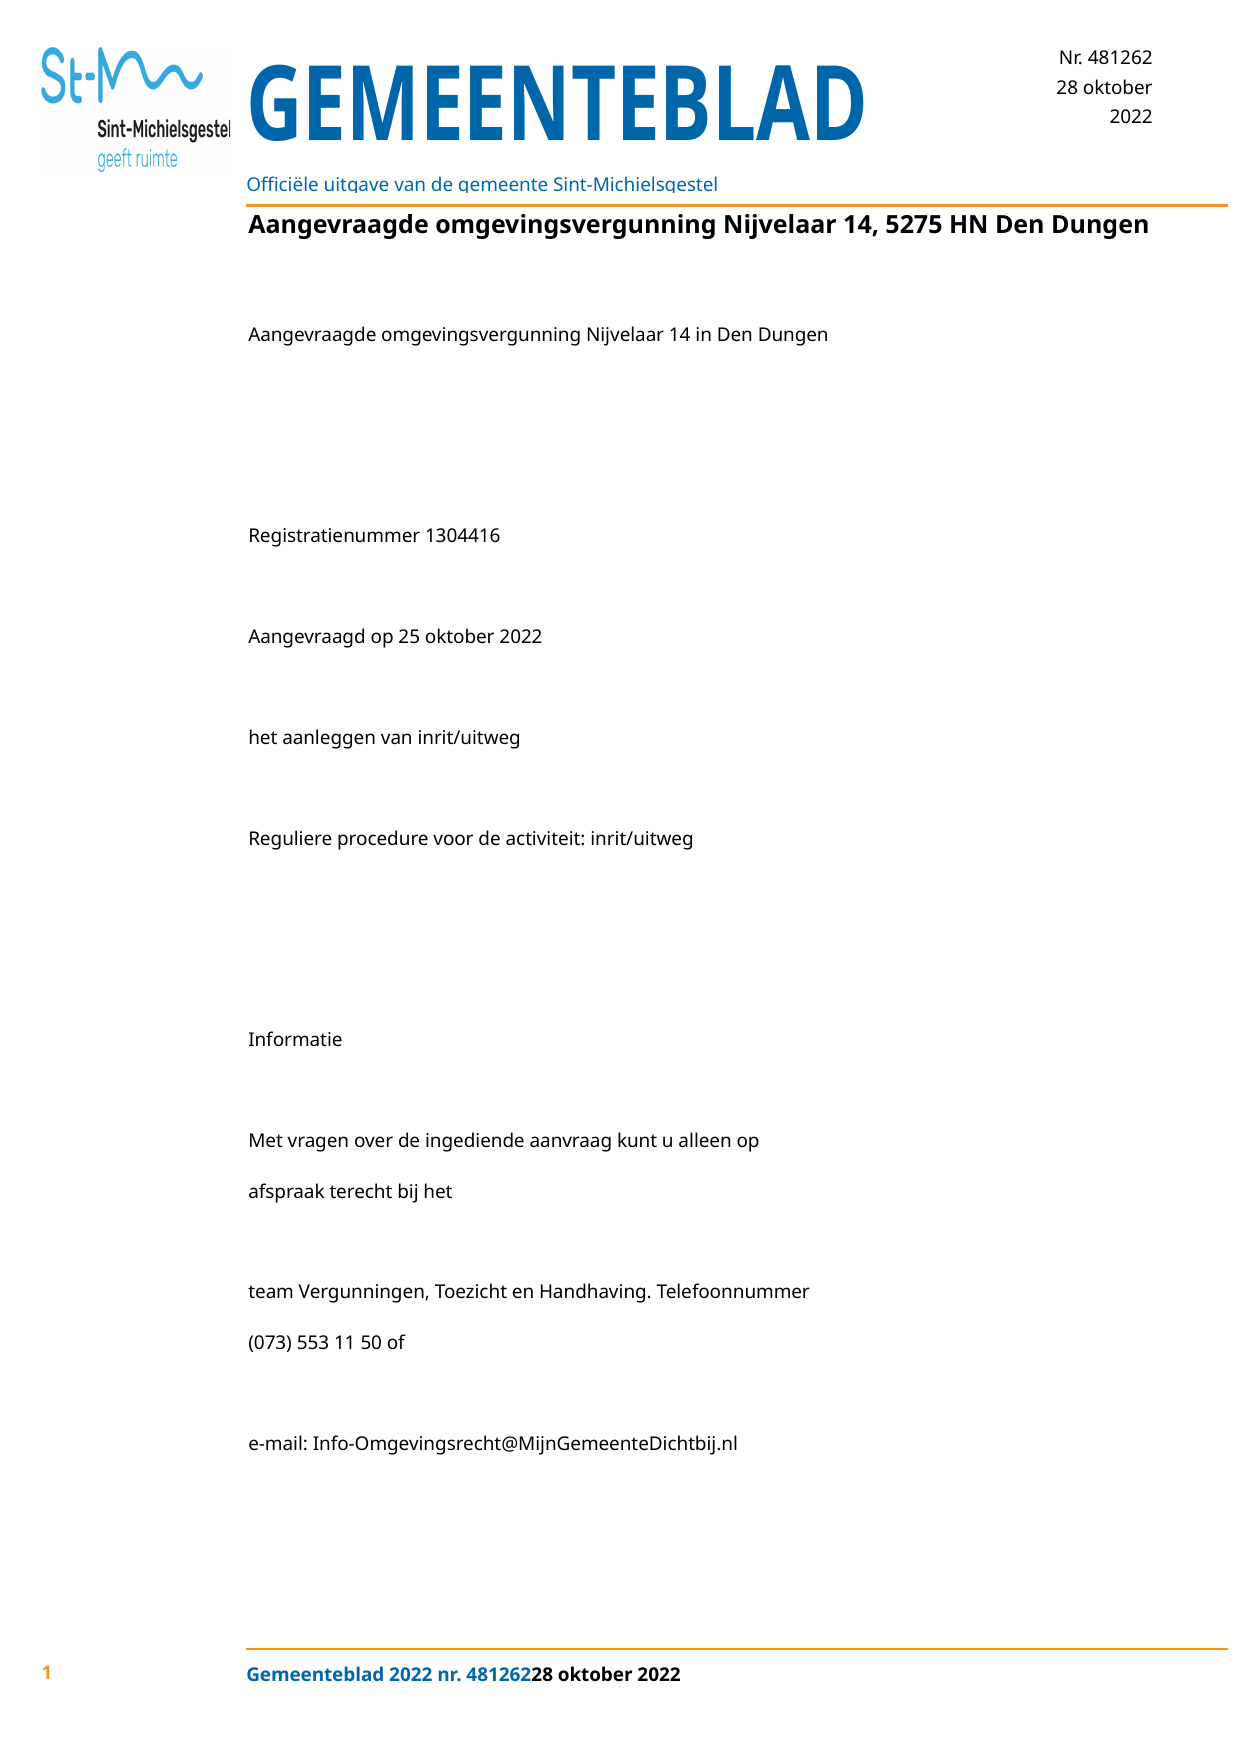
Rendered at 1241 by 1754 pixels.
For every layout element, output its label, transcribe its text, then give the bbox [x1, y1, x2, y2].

picture [41, 47, 231, 172]
text afspraak terecht bij het [248, 1178, 1152, 1203]
text het aanleggen van inrit/uitweg [248, 724, 1152, 750]
text Registratienummer 1304416 [248, 522, 1152, 548]
text team Vergunningen, Toezicht en Handhaving. Telefoonnummer [248, 1279, 1152, 1304]
text Informatie [248, 1027, 1152, 1052]
text Aangevraagd op 25 oktober 2022 [248, 623, 1152, 649]
text (073) 553 11 50 of [248, 1329, 1152, 1355]
text Reguliere procedure voor de activiteit: inrit/uitweg [248, 825, 1152, 851]
text Aangevraagde omgevingsvergunning Nijvelaar 14, 5275 HN Den Dungen [248, 207, 1152, 241]
text e-mail: Info-Omgevingsrecht@MijnGemeenteDichtbij.nl [248, 1430, 1152, 1456]
text Met vragen over de ingediende aanvraag kunt u alleen op [248, 1127, 1152, 1153]
text Aangevraagde omgevingsvergunning Nijvelaar 14 in Den Dungen [248, 321, 1152, 346]
